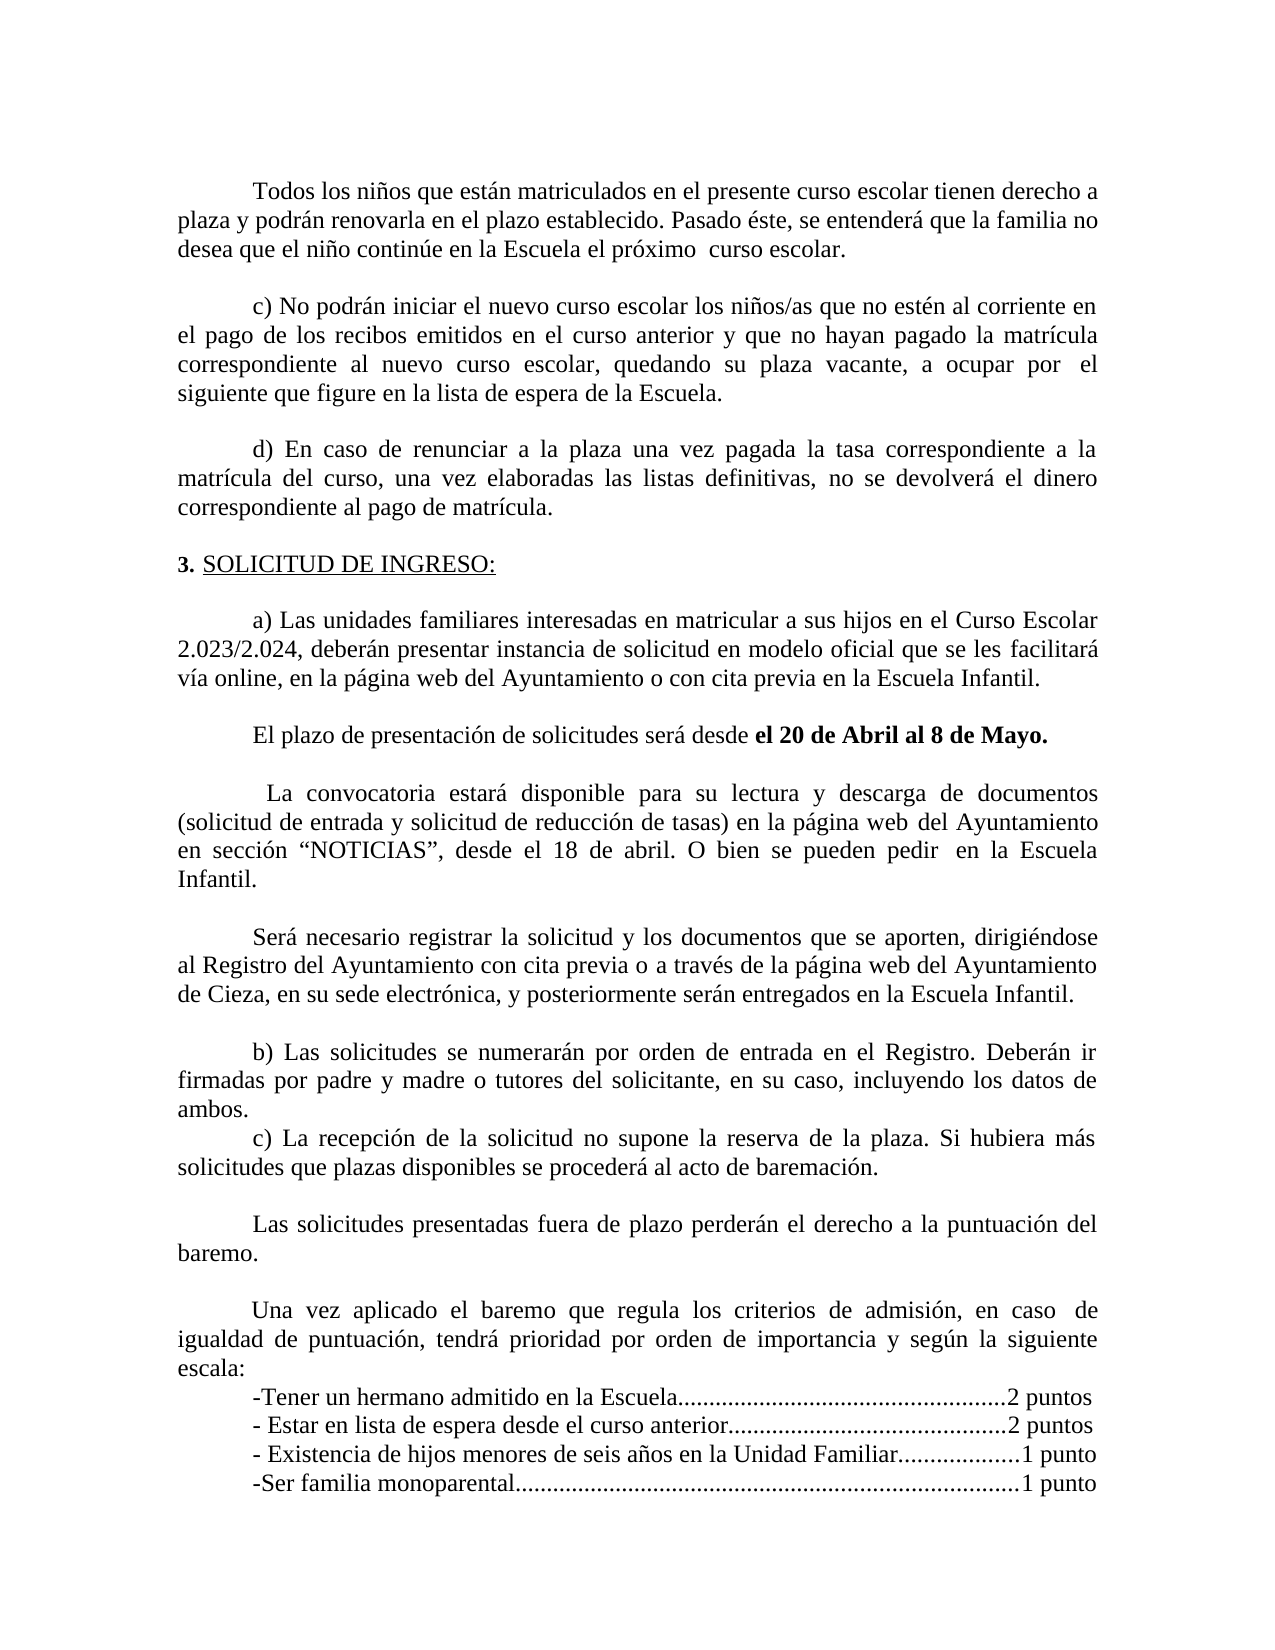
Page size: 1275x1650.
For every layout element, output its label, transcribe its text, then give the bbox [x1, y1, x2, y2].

list Las solicitudes se numerarán por orden de entrada en el Registro. Deberán ir firmadas por padre y madre o tutores del solicitante, en su caso, incluyendo los datos de ambos. [177, 1037, 1098, 1123]
text Las solicitudes presentadas fuera de plazo perderán el derecho a la puntuación del baremo. [177, 1209, 1098, 1267]
text Todos los niños que están matriculados en el presente curso escolar tienen derecho a plaza y podrán renovarla en el plazo establecido. Pasado éste, se entenderá que la familia no desea que el niño continúe en la Escuela el próximo curso escolar. [177, 176, 1099, 263]
list Las unidades familiares interesadas en matricular a sus hijos en el Curso Escolar 2.023/2.024, deberán presentar instancia de solicitud en modelo oficial que se les facilitará vía online, en la página web del Ayuntamiento o con cita previa en la Escuela Infantil. [177, 606, 1098, 692]
text Será necesario registrar la solicitud y los documentos que se aporten, dirigiéndose al Registro del Ayuntamiento con cita previa o a través de la página web del Ayuntamiento de Cieza, en su sede electrónica, y posteriormente serán entregados en la Escuela Infantil. [177, 922, 1098, 1008]
list La recepción de la solicitud no supone la reserva de la plaza. Si hubiera más solicitudes que plazas disponibles se procederá al acto de baremación. [177, 1123, 1097, 1181]
list Existencia de hijos menores de seis años en la Unidad Familiar 1 punto [252, 1439, 1242, 1468]
text -Ser familia monoparental 1 punto [252, 1468, 1242, 1497]
list En caso de renunciar a la plaza una vez pagada la tasa correspondiente a la matrícula del curso, una vez elaboradas las listas definitivas, no se devolverá el dinero correspondiente al pago de matrícula. [177, 434, 1098, 521]
text Una vez aplicado el baremo que regula los criterios de admisión, en caso de igualdad de puntuación, tendrá prioridad por orden de importancia y según la siguiente escala: [177, 1296, 1098, 1382]
text La convocatoria estará disponible para su lectura y descarga de documentos (solicitud de entrada y solicitud de reducción de tasas) en la página web del Ayuntamiento en sección “NOTICIAS”, desde el 18 de abril. O bien se pueden pedir en la Escuela Infantil. [177, 778, 1099, 893]
list Estar en lista de espera desde el curso anterior 2 puntos [252, 1411, 1242, 1439]
list No podrán iniciar el nuevo curso escolar los niños/as que no estén al corriente en el pago de los recibos emitidos en el curso anterior y que no hayan pagado la matrícula correspondiente al nuevo curso escolar, quedando su plaza vacante, a ocupar por el siguiente que figure en la lista de espera de la Escuela. [177, 291, 1098, 406]
text El plazo de presentación de solicitudes será desde el 20 de Abril al 8 de Mayo. [59, 721, 1242, 749]
text -Tener un hermano admitido en la Escuela 2 puntos [252, 1382, 1242, 1411]
list SOLICITUD DE INGRESO: [177, 549, 1242, 578]
